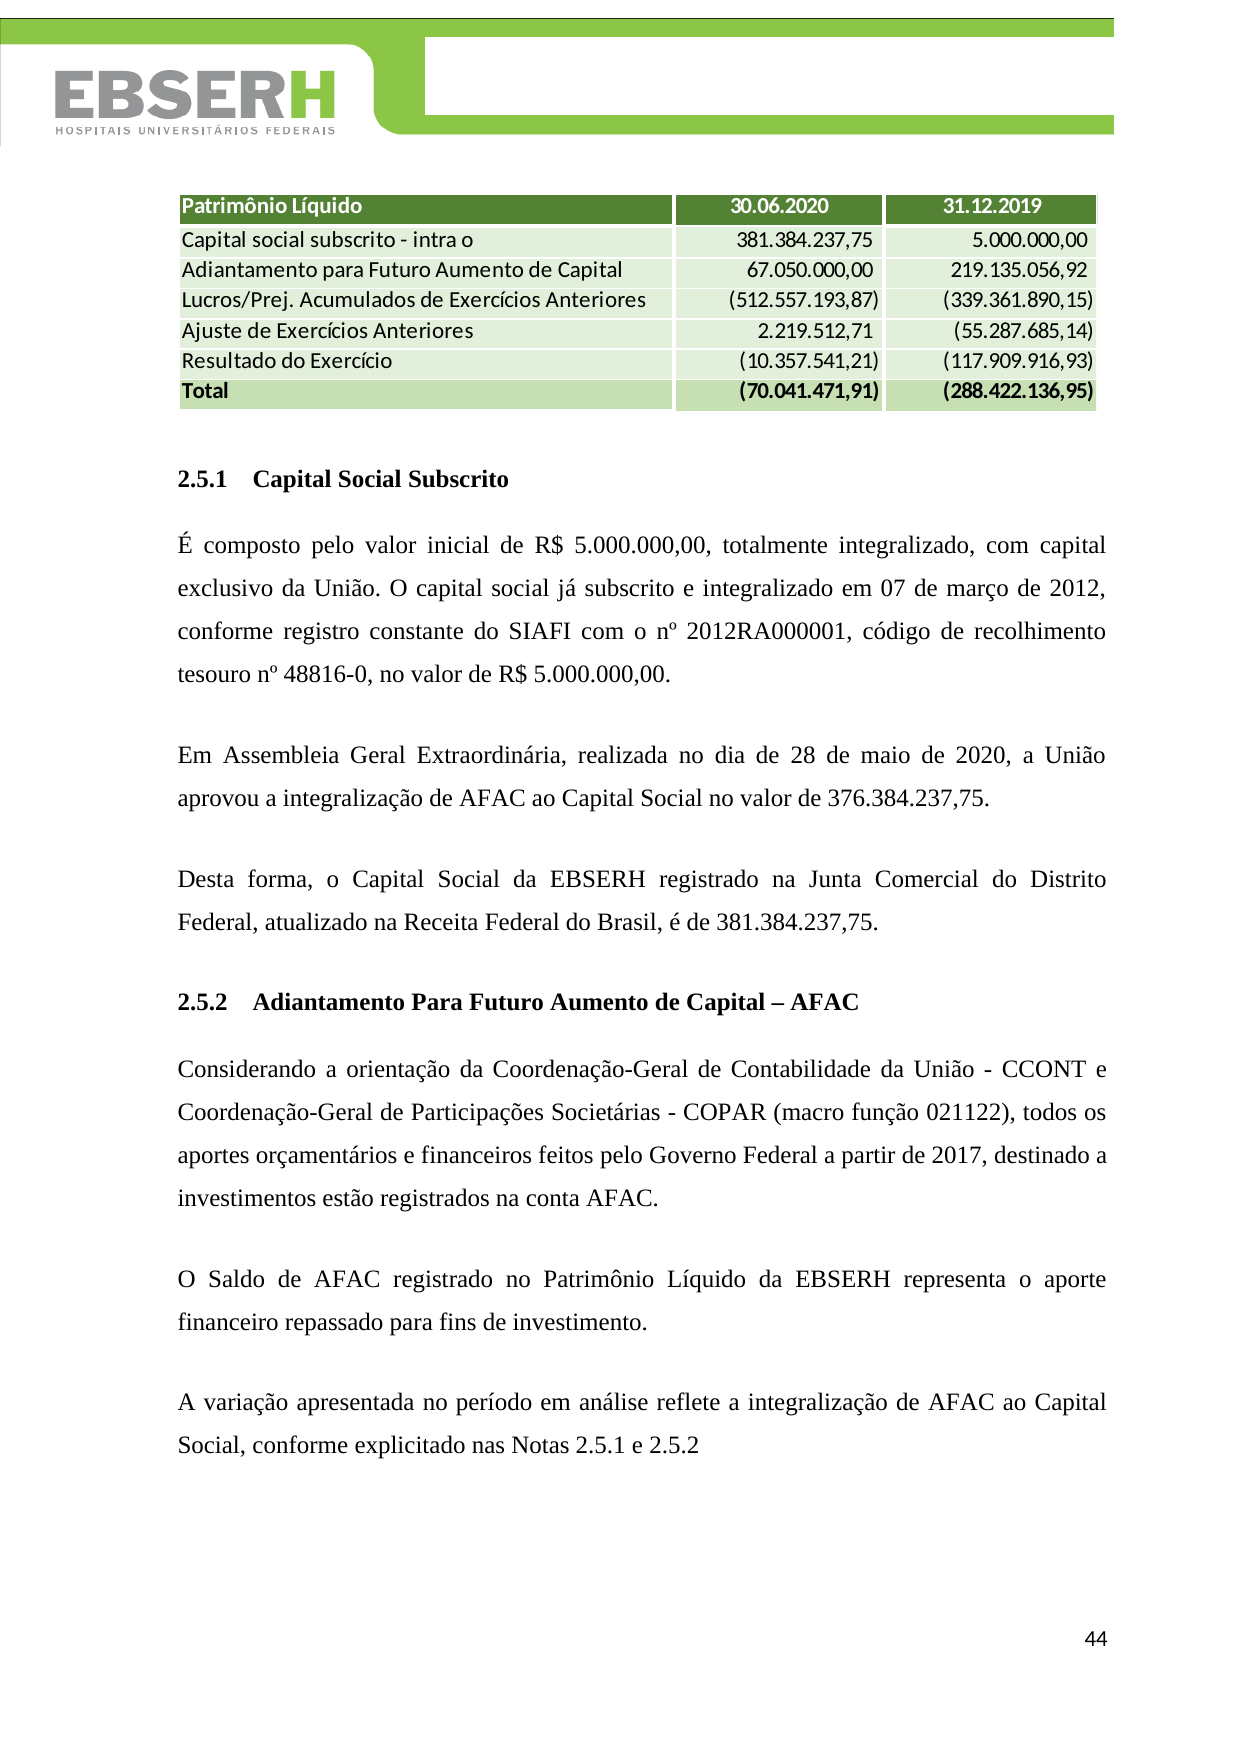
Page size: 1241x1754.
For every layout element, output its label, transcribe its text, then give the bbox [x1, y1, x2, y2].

text É composto pelo valor inicial de R$ 5.000.000,00, totalmente integralizado, com capital exclusivo da União. O capital social já subscrito e integralizado em 07 de março de 2012, conforme registro constante do SIAFI com o nº 2012RA000001, código de recolhimento tesouro nº 48816-0, no valor de R$ 5.000.000,00. [177, 530, 1107, 688]
text Desta forma, o Capital Social da EBSERH registrado na Junta Comercial do Distrito Federal, atualizado na Receita Federal do Brasil, é de 381.384.237,75. [177, 864, 1107, 936]
text Em Assembleia Geral Extraordinária, realizada no dia de 28 de maio de 2020, a União aprovou a integralização de AFAC ao Capital Social no valor de 376.384.237,75. [177, 740, 1107, 812]
list O Saldo de AFAC registrado no Patrimônio Líquido da EBSERH representa o aporte financeiro repassado para fins de investimento. [177, 1264, 1107, 1336]
list A variação apresentada no período em análise reflete a integralização de AFAC ao Capital Social, conforme explicitado nas Notas 2.5.1 e 2.5.2 [177, 1387, 1107, 1459]
list Capital Social Subscrito [177, 464, 1107, 492]
list Adiantamento Para Futuro Aumento de Capital – AFAC [177, 987, 1107, 1016]
list Considerando a orientação da Coordenação-Geral de Contabilidade da União - CCONT e Coordenação-Geral de Participações Societárias - COPAR (macro função 021122), todos os aportes orçamentários e financeiros feitos pelo Governo Federal a partir de 2017, destinado a investimentos estão registrados na conta AFAC. [177, 1054, 1107, 1212]
